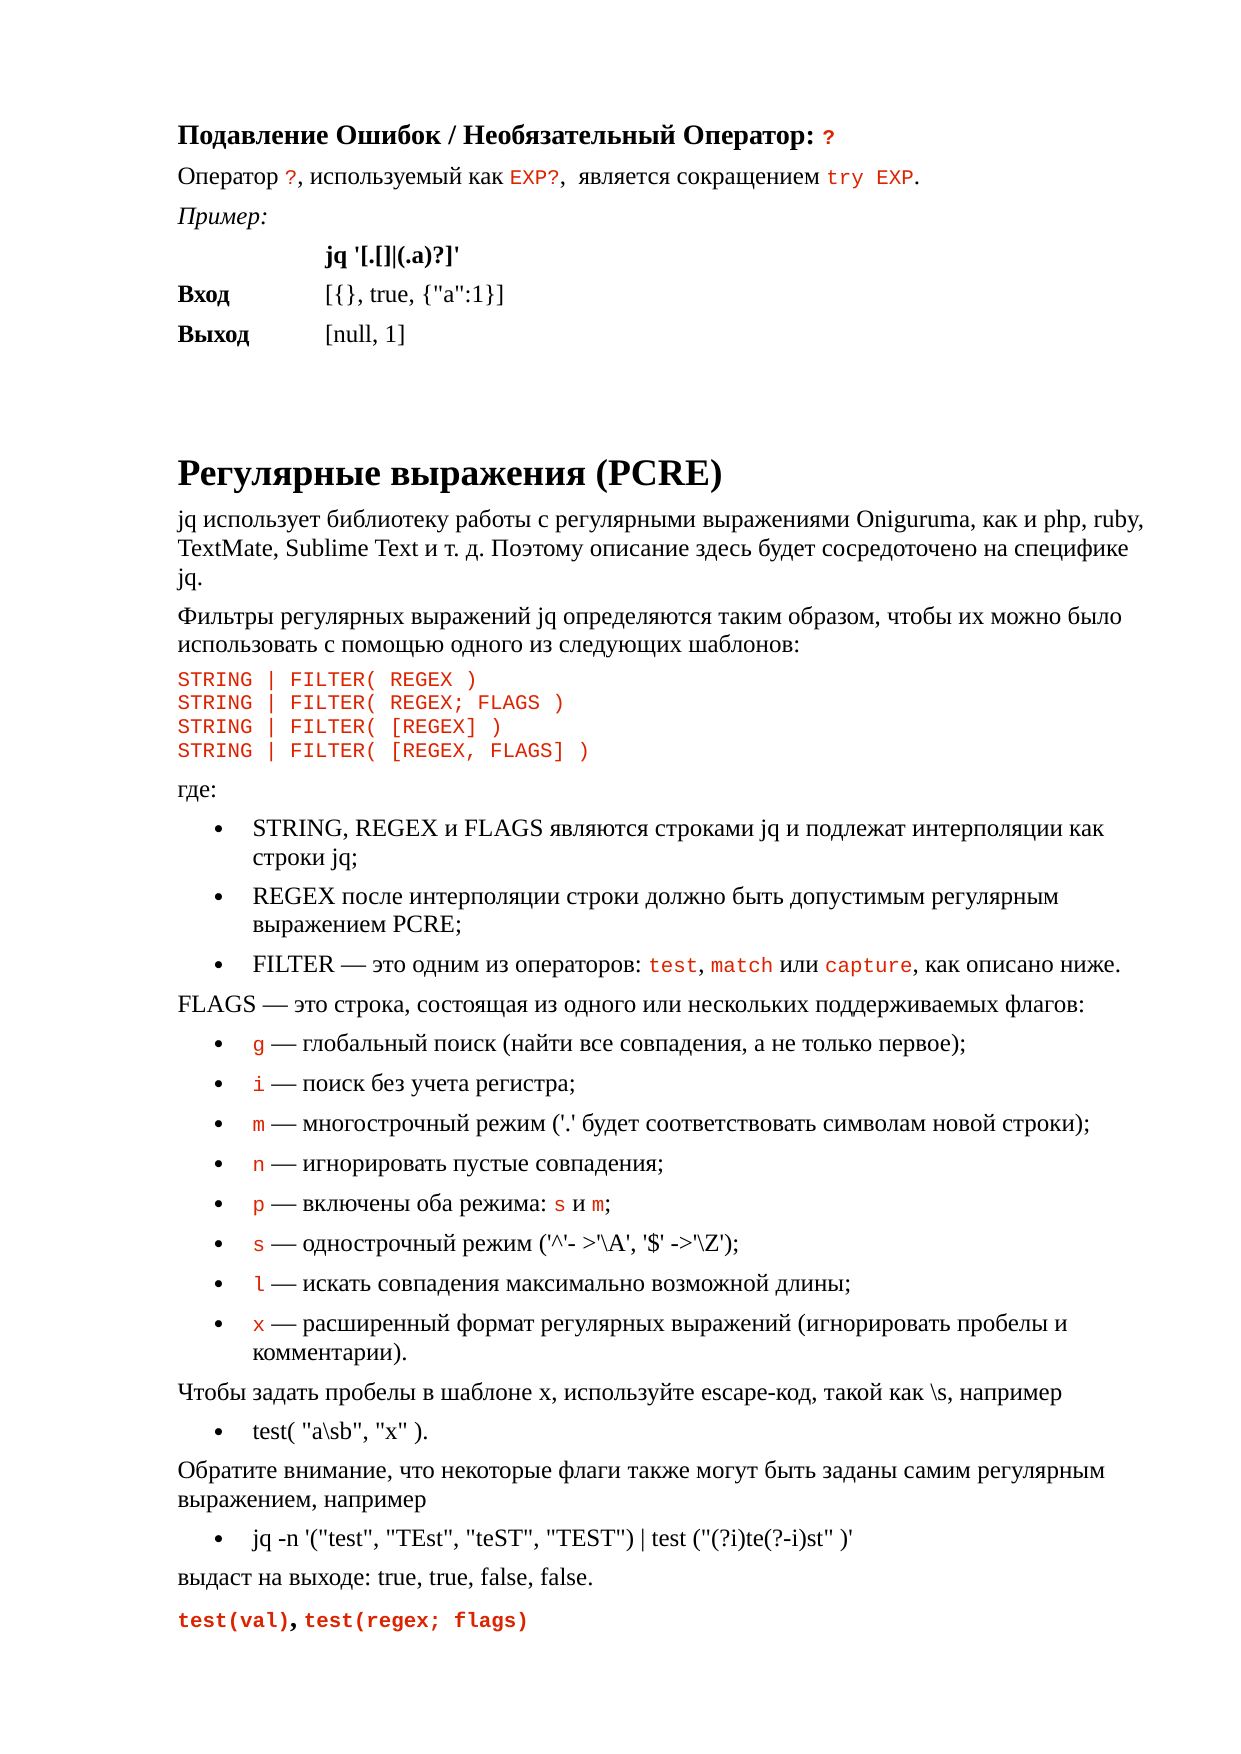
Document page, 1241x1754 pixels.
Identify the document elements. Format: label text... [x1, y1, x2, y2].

list p — включены оба режима: s и m; [215, 1188, 1152, 1217]
text FLAGS — это строка, состоящая из одного или нескольких поддерживаемых флагов: [177, 989, 1152, 1017]
list g — глобальный поиск (найти все совпадения, а не только первое); [215, 1028, 1152, 1057]
text STRING | FILTER( [REGEX, FLAGS] ) [177, 739, 1152, 763]
text test(val), test(regex; flags) [177, 1601, 1152, 1634]
text Выход [null, 1] [177, 319, 1152, 347]
list m — многострочный режим ('.' будет соответствовать символам новой строки); [215, 1108, 1152, 1137]
text Чтобы задать пробелы в шаблоне x, используйте escape-код, такой как \s, например [177, 1377, 1152, 1405]
text Пример: [177, 201, 1152, 230]
list i — поиск без учета регистра; [215, 1068, 1152, 1097]
list x — расширенный формат регулярных выражений (игнорировать пробелы и комментарии). [215, 1308, 1152, 1366]
text Регулярные выражения (PCRE) [177, 451, 1152, 494]
text где: [177, 774, 1152, 802]
text Подавление Ошибок / Необязательный Оператор: ? [177, 118, 1152, 151]
text STRING | FILTER( [REGEX] ) [177, 716, 1152, 739]
list test( "a\sb", "x" ). [215, 1416, 1152, 1444]
text STRING | FILTER( REGEX; FLAGS ) [177, 692, 1152, 716]
text Оператор ?, используемый как EXP?, является сокращением try EXP. [177, 161, 1152, 191]
list l — искать совпадения максимально возможной длины; [215, 1268, 1152, 1297]
list FILTER — это одним из операторов: test, match или capture, как описано ниже. [215, 949, 1152, 978]
text jq использует библиотеку работы с регулярными выражениями Oniguruma, как и php, ruby, TextMate, Sublime Text и т. д. Поэтому описание здесь будет сосредоточено на специфике jq. [177, 504, 1152, 590]
text STRING | FILTER( REGEX ) [177, 669, 1152, 692]
text jq '[.[]|(.a)?]' [177, 240, 1152, 269]
list jq -n '("test", "TEst", "teST", "TEST") | test ("(?i)te(?-i)st" )' [215, 1523, 1152, 1552]
list REGEX после интерполяции строки должно быть допустимым регулярным выражением PCRE; [215, 881, 1152, 938]
text Обратите внимание, что некоторые флаги также могут быть заданы самим регулярным выражением, например [177, 1455, 1152, 1512]
list STRING, REGEX и FLAGS являются строками jq и подлежат интерполяции как строки jq; [215, 813, 1152, 870]
text выдаст на выходе: true, true, false, false. [177, 1562, 1152, 1591]
list s — однострочный режим ('^'- >'\A', '$' ->'\Z'); [215, 1228, 1152, 1257]
list n — игнорировать пустые совпадения; [215, 1148, 1152, 1177]
text Фильтры регулярных выражений jq определяются таким образом, чтобы их можно было использовать с помощью одного из следующих шаблонов: [177, 601, 1152, 658]
text Вход [{}, true, {"a":1}] [177, 279, 1152, 308]
